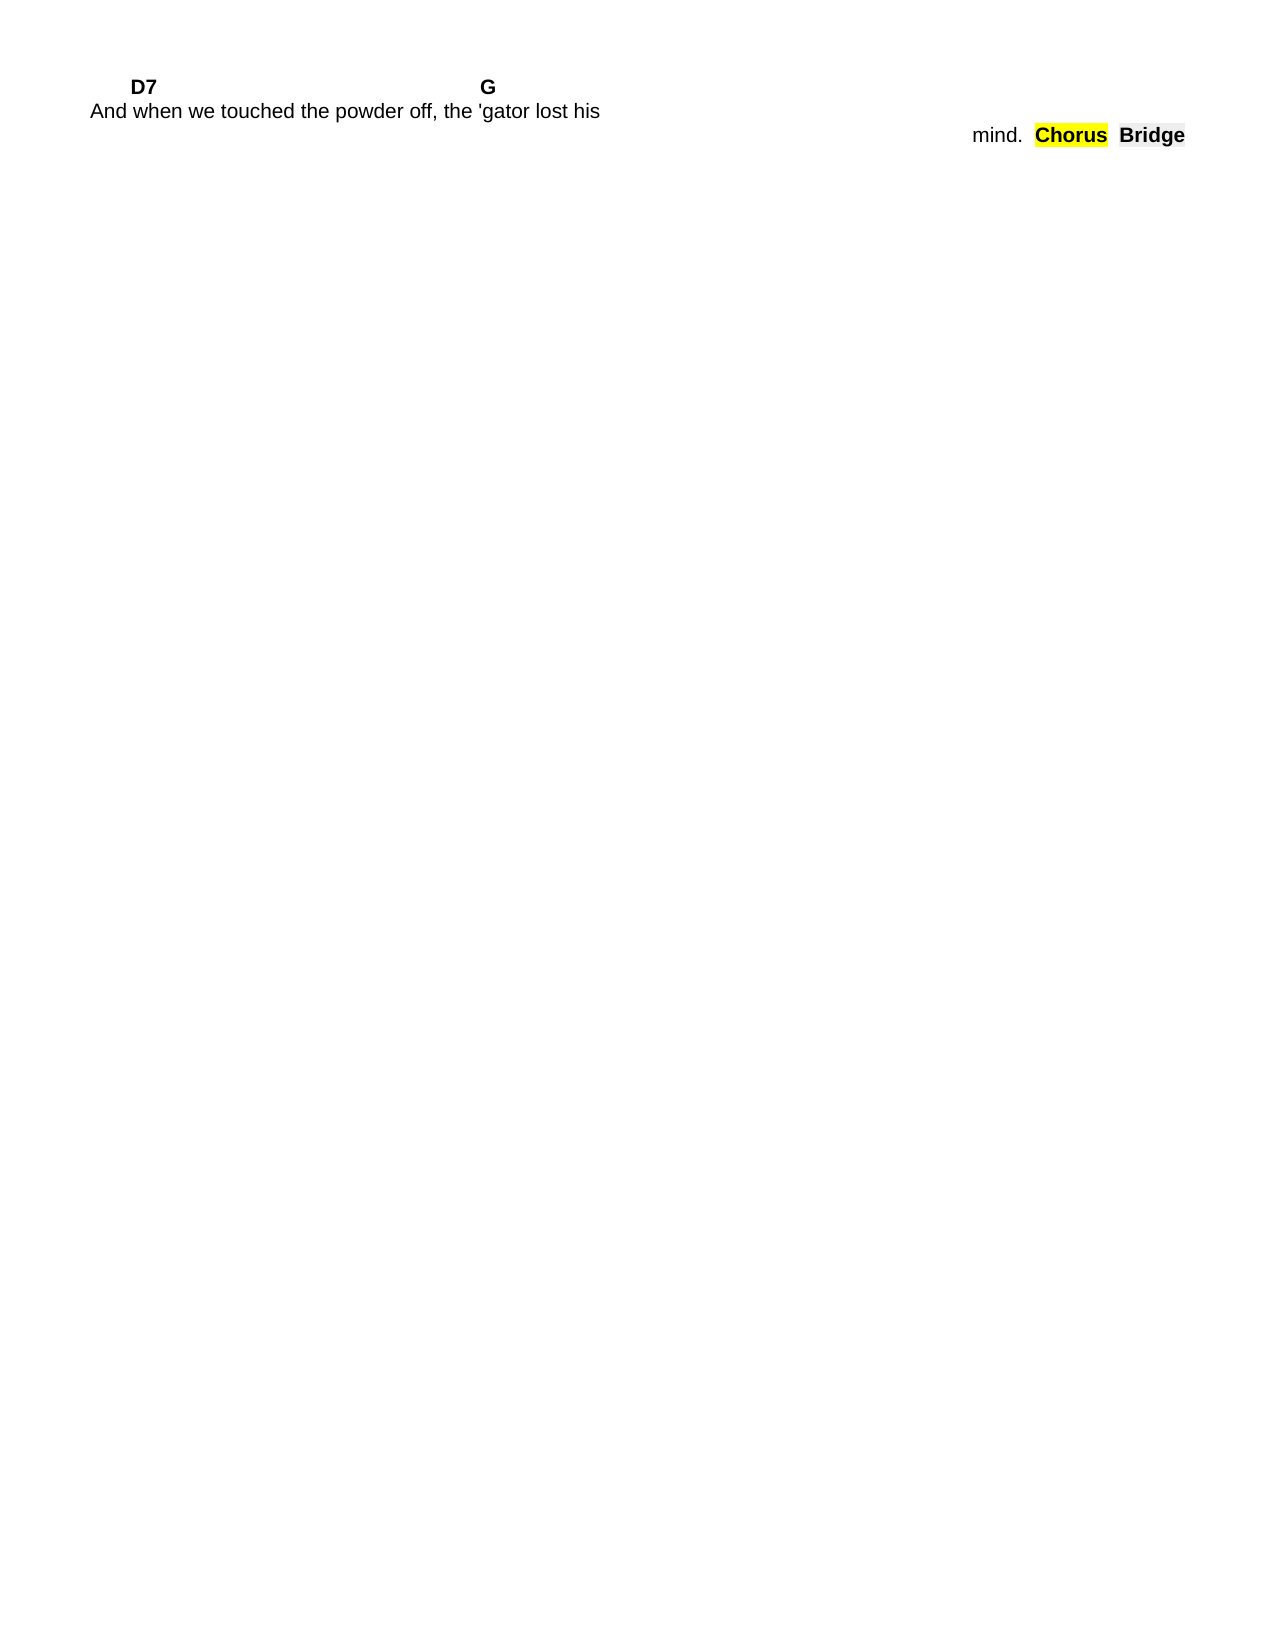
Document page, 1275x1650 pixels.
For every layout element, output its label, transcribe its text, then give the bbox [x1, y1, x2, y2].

text mind. Chorus Bridge [90, 123, 1185, 147]
text D7 G [90, 75, 1185, 99]
text And when we touched the powder off, the 'gator lost his [90, 99, 1185, 123]
